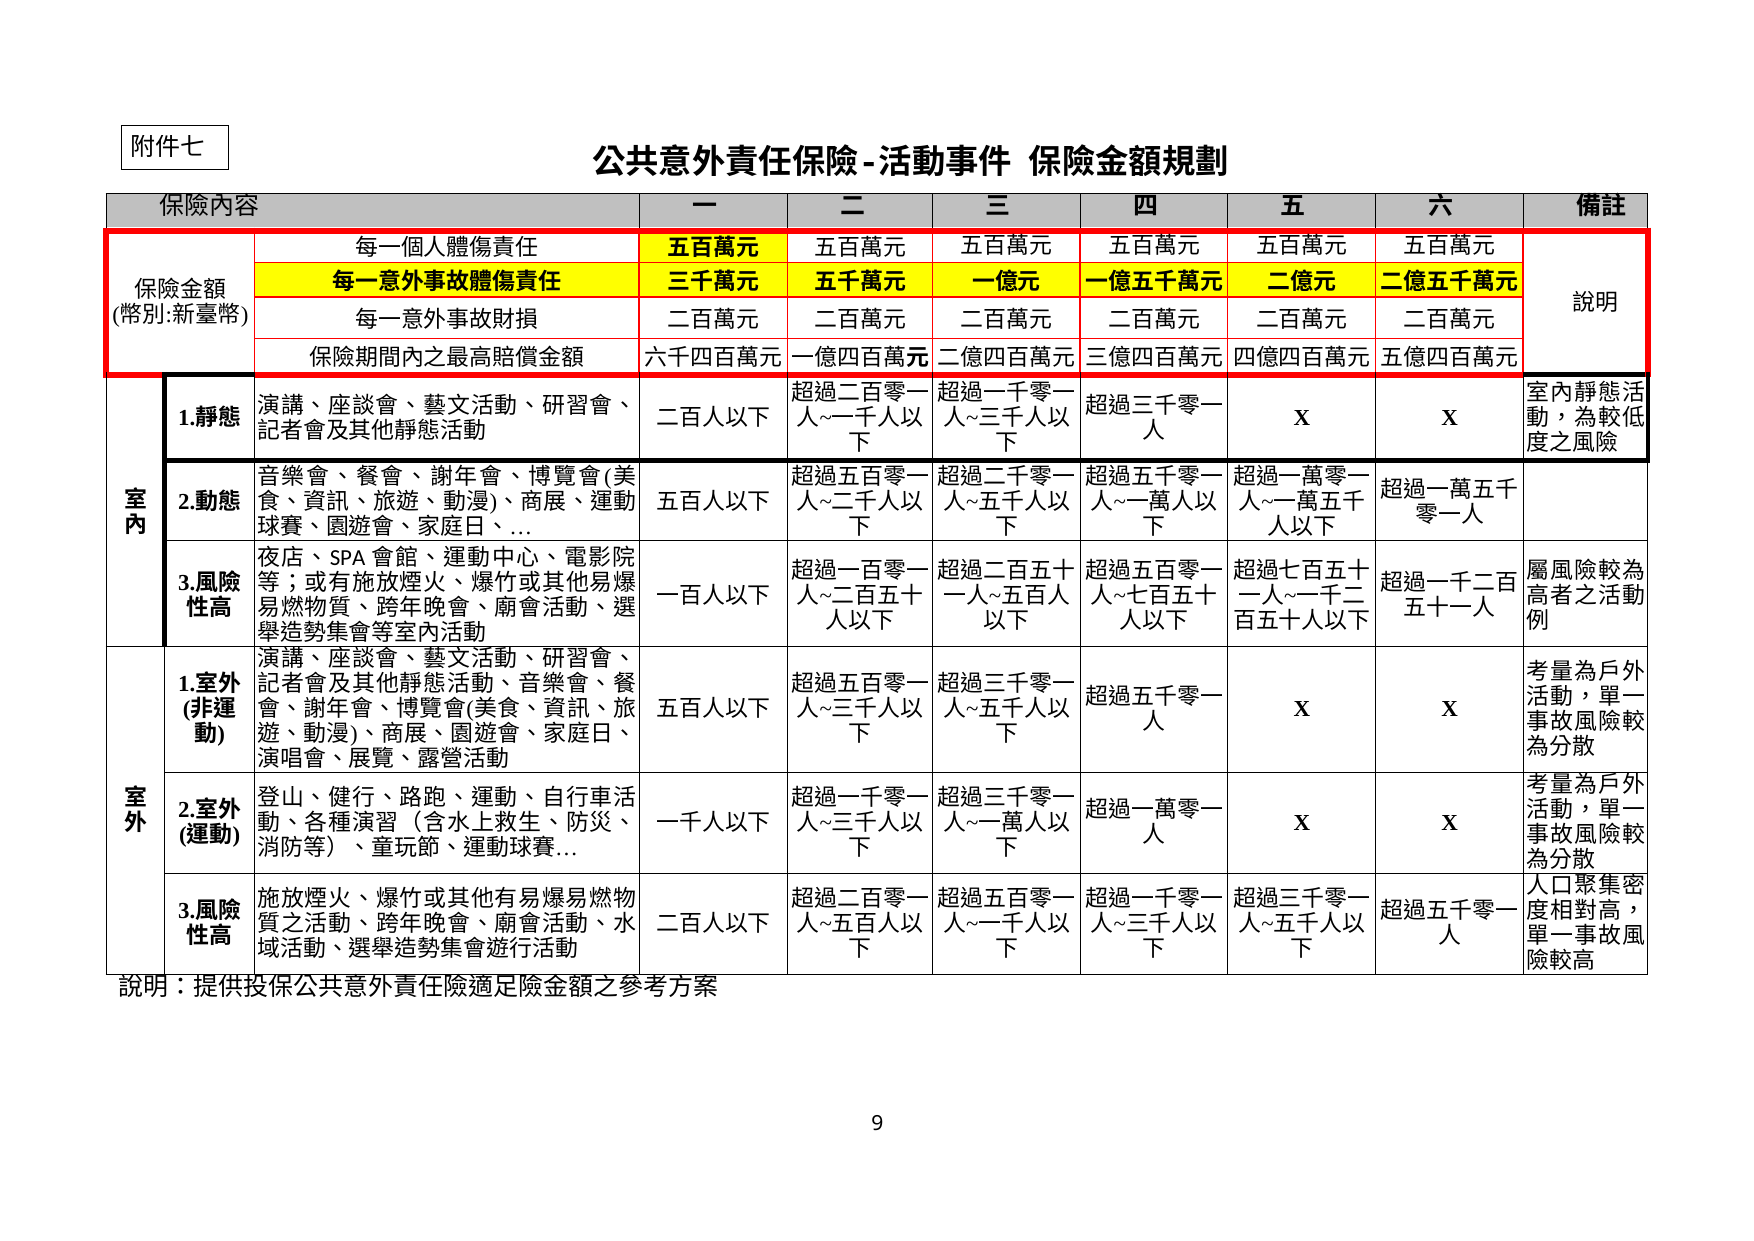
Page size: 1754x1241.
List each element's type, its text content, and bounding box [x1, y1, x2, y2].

text 公共意外責任保險-活動事件 保險金額規劃 [118, 143, 1636, 181]
table_cell 演講、座談會、藝文活動、研習會、記者會及其他靜態活動 [255, 378, 639, 458]
table_cell 每一個人體傷責任 [255, 234, 638, 262]
table_cell 五百人以下 [640, 647, 787, 772]
table_cell 超過五千零一人~一萬人以下 [1081, 463, 1227, 539]
table_cell 超過一萬零一人 [1081, 773, 1227, 873]
table_cell X [1376, 378, 1523, 458]
table_cell 一億四百萬元 [788, 339, 932, 372]
table_cell 超過一萬五千零一人 [1376, 463, 1523, 539]
text 附件七 [131, 135, 228, 160]
table_cell 2.動態 [167, 463, 254, 539]
table_cell 一百人以下 [640, 541, 787, 646]
table_cell 二億五千萬元 [1376, 263, 1522, 296]
table_cell 五億四百萬元 [1376, 339, 1522, 372]
table_header 五 [1228, 194, 1375, 227]
table_cell 五百萬元 [788, 234, 932, 262]
table_cell 五百萬元 [640, 234, 787, 262]
table_cell 超過一萬零一人~一萬五千人以下 [1228, 463, 1375, 539]
table_cell 五百萬元 [1376, 234, 1522, 262]
table_cell X [1228, 773, 1375, 873]
table_cell 2.室外 (運動) [165, 773, 254, 873]
table_cell 3.風險性高 [167, 541, 254, 646]
table_cell 人口聚集密度相對高，單一事故風險較高 [1524, 874, 1647, 974]
table_cell 超過一千零一人~三千人以下 [788, 773, 932, 873]
table_cell 二百萬元 [1228, 298, 1375, 337]
table_cell 音樂會、餐會、謝年會、博覽會(美食、資訊、旅遊、動漫)、商展、運動球賽、園遊會、家庭日、… [255, 463, 639, 539]
table_cell 三億四百萬元 [1081, 339, 1227, 372]
table_cell 室內靜態活動，為較低度之風險 [1524, 377, 1646, 458]
table_cell 五百萬元 [933, 234, 1079, 262]
table_cell 超過三千零一人 [1081, 378, 1227, 458]
table_cell 一億五千萬元 [1081, 263, 1227, 296]
table_cell 二億四百萬元 [933, 339, 1079, 372]
table_cell 登山、健行、路跑、運動、自行車活動、各種演習（含水上救生、防災、消防等）、童玩節、運動球賽… [255, 773, 639, 873]
table_cell X [1376, 647, 1523, 772]
table_cell 每一意外事故財損 [255, 298, 638, 337]
table_cell 超過五百零一人~一千人以下 [933, 874, 1080, 974]
table_cell 超過五千零一人 [1376, 874, 1523, 974]
table_header 備註 [1524, 194, 1647, 227]
table_cell 六千四百萬元 [640, 339, 787, 372]
table_cell 超過二百零一人~一千人以下 [788, 378, 932, 458]
table_cell 五百人以下 [640, 463, 787, 539]
table_cell [1524, 463, 1647, 539]
table_header 保險內容 [107, 194, 639, 227]
table_cell 二億元 [1228, 263, 1375, 296]
table_header 一 [640, 194, 787, 227]
table_cell 二百萬元 [1081, 298, 1227, 337]
table_cell 二百人以下 [640, 874, 787, 974]
table_cell 超過三千零一人~五千人以下 [933, 647, 1080, 772]
table_cell 保險期間內之最高賠償金額 [255, 339, 638, 372]
table_cell 室 外 [107, 647, 164, 974]
table_cell 考量為戶外活動，單一事故風險較為分散 [1524, 773, 1647, 873]
table_cell 二百萬元 [788, 298, 932, 337]
table_cell 超過二百零一人~五百人以下 [788, 874, 932, 974]
table_header 三 [933, 194, 1080, 227]
table_cell X [1228, 647, 1375, 772]
table_header 六 [1376, 194, 1523, 227]
table_cell 一億元 [933, 263, 1079, 296]
table_cell 1.靜態 [167, 377, 254, 458]
table_cell 超過五百零一人~二千人以下 [788, 463, 932, 539]
table_cell 三千萬元 [640, 263, 787, 296]
table_cell 超過五百零一人~三千人以下 [788, 647, 932, 772]
table_cell 屬風險較為高者之活動例 [1524, 541, 1647, 646]
table_cell 考量為戶外活動，單一事故風險較為分散 [1524, 647, 1647, 772]
table_cell 超過一千零一人~三千人以下 [1081, 874, 1227, 974]
table_cell 二百萬元 [933, 298, 1079, 337]
table_cell 保險金額 (幣別:新臺幣) [109, 234, 254, 372]
table_cell 超過二百五十一人~五百人以下 [933, 541, 1080, 646]
table_cell 1.室外(非運動) [165, 647, 254, 772]
text 說明：提供投保公共意外責任險適足險金額之參考方案 [118, 975, 1636, 1000]
table_cell 超過五千零一人 [1081, 647, 1227, 772]
table_cell 超過三千零一人~五千人以下 [1228, 874, 1375, 974]
table_cell 3.風險性高 [165, 874, 254, 974]
table_cell 二百萬元 [640, 298, 787, 337]
table_cell 演講、座談會、藝文活動、研習會、記者會及其他靜態活動、音樂會、餐會、謝年會、博覽會(美食、資訊、旅遊、動漫)、商展、園遊會、家庭日、演唱會、展覽、露營活動 [255, 647, 639, 772]
table_cell X [1376, 773, 1523, 873]
table_cell 超過三千零一人~一萬人以下 [933, 773, 1080, 873]
table_cell 一千人以下 [640, 773, 787, 873]
table_cell 五百萬元 [1228, 234, 1375, 262]
table_cell 五千萬元 [788, 263, 932, 296]
table_cell 二百萬元 [1376, 298, 1522, 337]
table_cell 說明 [1524, 234, 1645, 372]
table_header 四 [1081, 194, 1227, 227]
table_cell 施放煙火、爆竹或其他有易爆易燃物質之活動、跨年晚會、廟會活動、水域活動、選舉造勢集會遊行活動 [255, 874, 639, 974]
table_cell 四億四百萬元 [1228, 339, 1375, 372]
table_cell 二百人以下 [640, 378, 787, 458]
table_cell 超過一百零一人~二百五十人以下 [788, 541, 932, 646]
table_cell 超過一千二百五十一人 [1376, 541, 1523, 646]
table_cell 室 內 [107, 378, 162, 646]
table_cell 每一意外事故體傷責任 [255, 263, 638, 296]
table_cell 超過二千零一人~五千人以下 [933, 463, 1080, 539]
table_cell 夜店、SPA會館、運動中心、電影院等；或有施放煙火、爆竹或其他易爆易燃物質、跨年晚會、廟會活動、選舉造勢集會等室內活動 [255, 541, 639, 646]
table_cell 超過一千零一人~三千人以下 [933, 378, 1080, 458]
table_cell 超過五百零一人~七百五十人以下 [1081, 541, 1227, 646]
table_cell 五百萬元 [1081, 234, 1227, 262]
table_header 二 [788, 194, 932, 227]
table_cell 超過七百五十一人~一千二百五十人以下 [1228, 541, 1375, 646]
table_cell X [1228, 378, 1375, 458]
